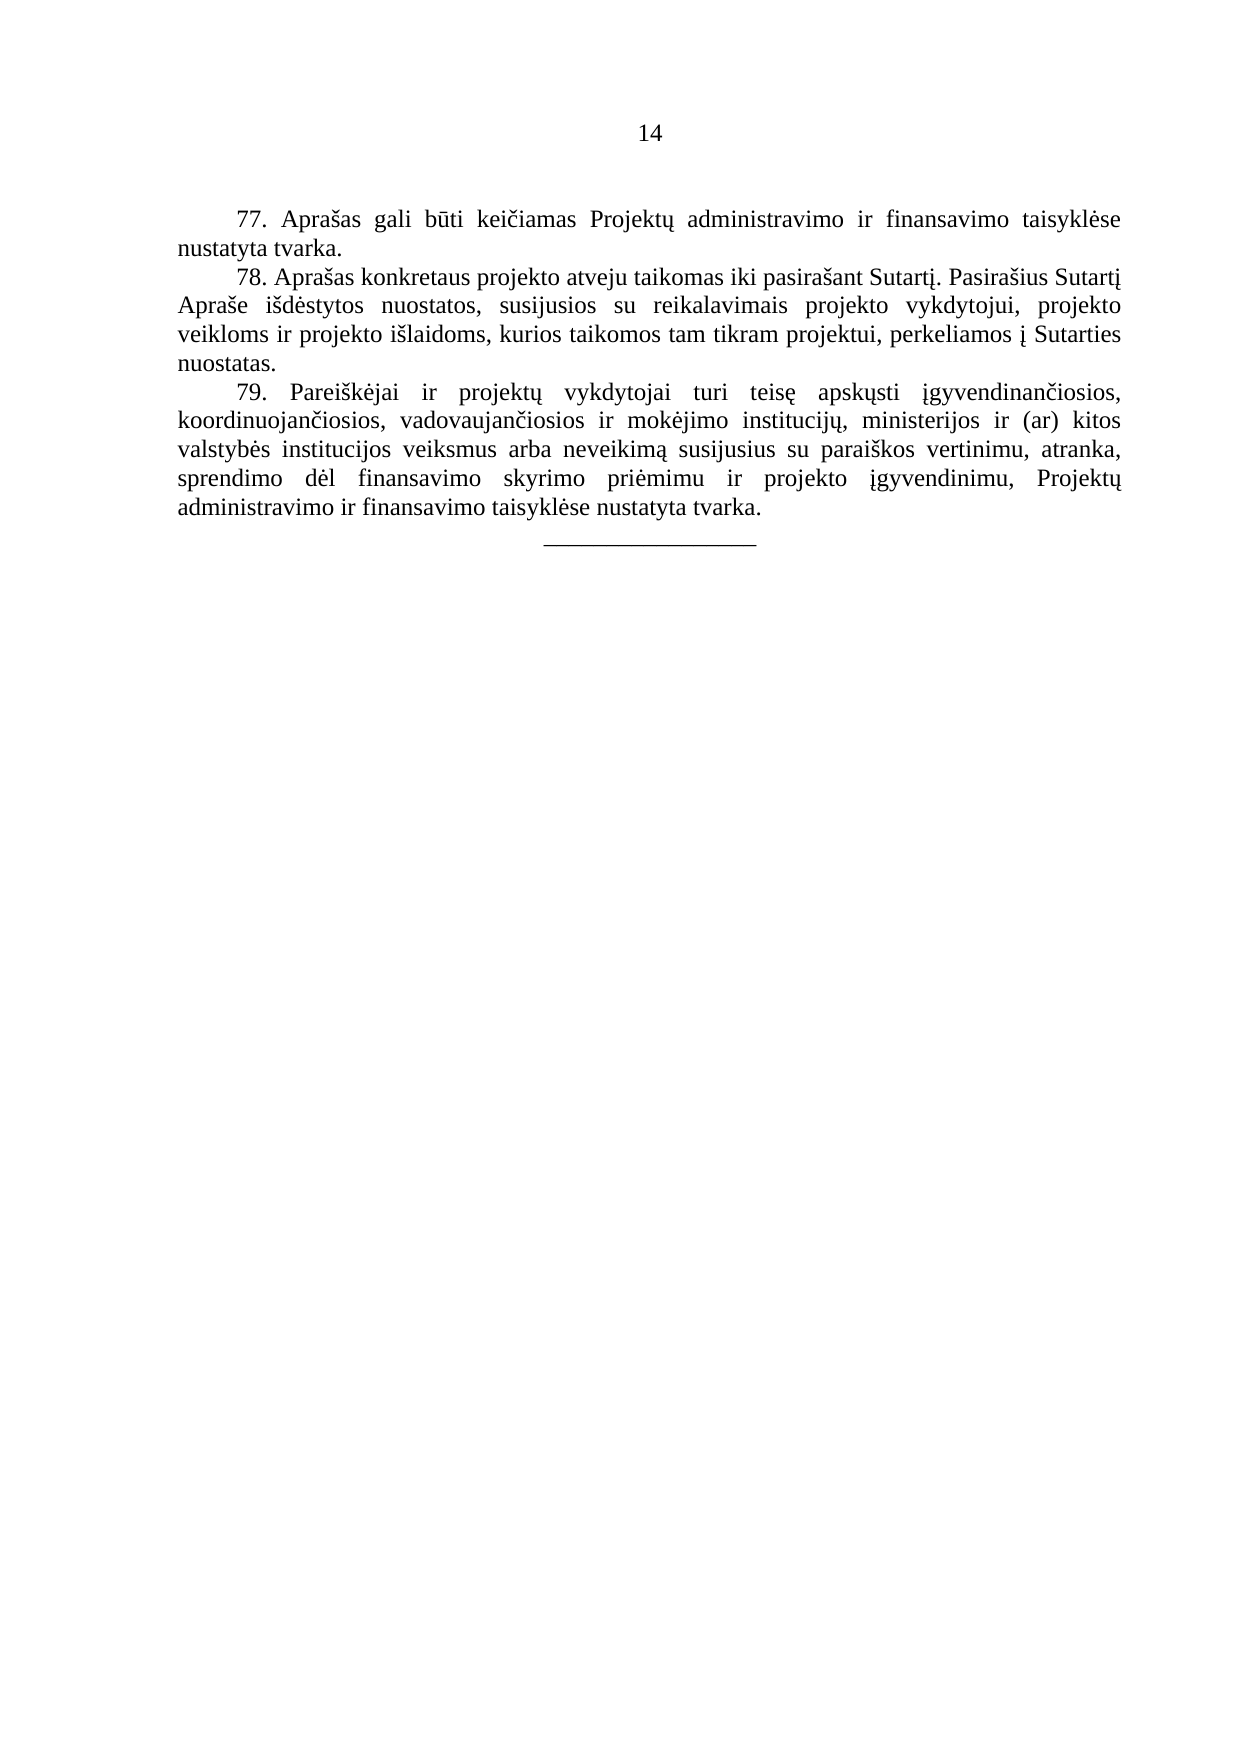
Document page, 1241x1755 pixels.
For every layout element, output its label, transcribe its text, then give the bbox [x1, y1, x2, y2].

text 78. Aprašas konkretaus projekto atveju taikomas iki pasirašant Sutartį. Pasirašius Sutartį Apraše išdėstytos nuostatos, susijusios su reikalavimais projekto vykdytojui, projekto veikloms ir projekto išlaidoms, kurios taikomos tam tikram projektui, perkeliamos į Sutarties nuostatas. [177, 262, 1122, 377]
text 79. Pareiškėjai ir projektų vykdytojai turi teisę apskųsti įgyvendinančiosios, koordinuojančiosios, vadovaujančiosios ir mokėjimo institucijų, ministerijos ir (ar) kitos valstybės institucijos veiksmus arba neveikimą susijusius su paraiškos vertinimu, atranka, sprendimo dėl finansavimo skyrimo priėmimu ir projekto įgyvendinimu, Projektų administravimo ir finansavimo taisyklėse nustatyta tvarka. [177, 377, 1122, 521]
text 77. Aprašas gali būti keičiamas Projektų administravimo ir finansavimo taisyklėse nustatyta tvarka. [177, 204, 1122, 262]
text _________________ [177, 521, 1122, 549]
